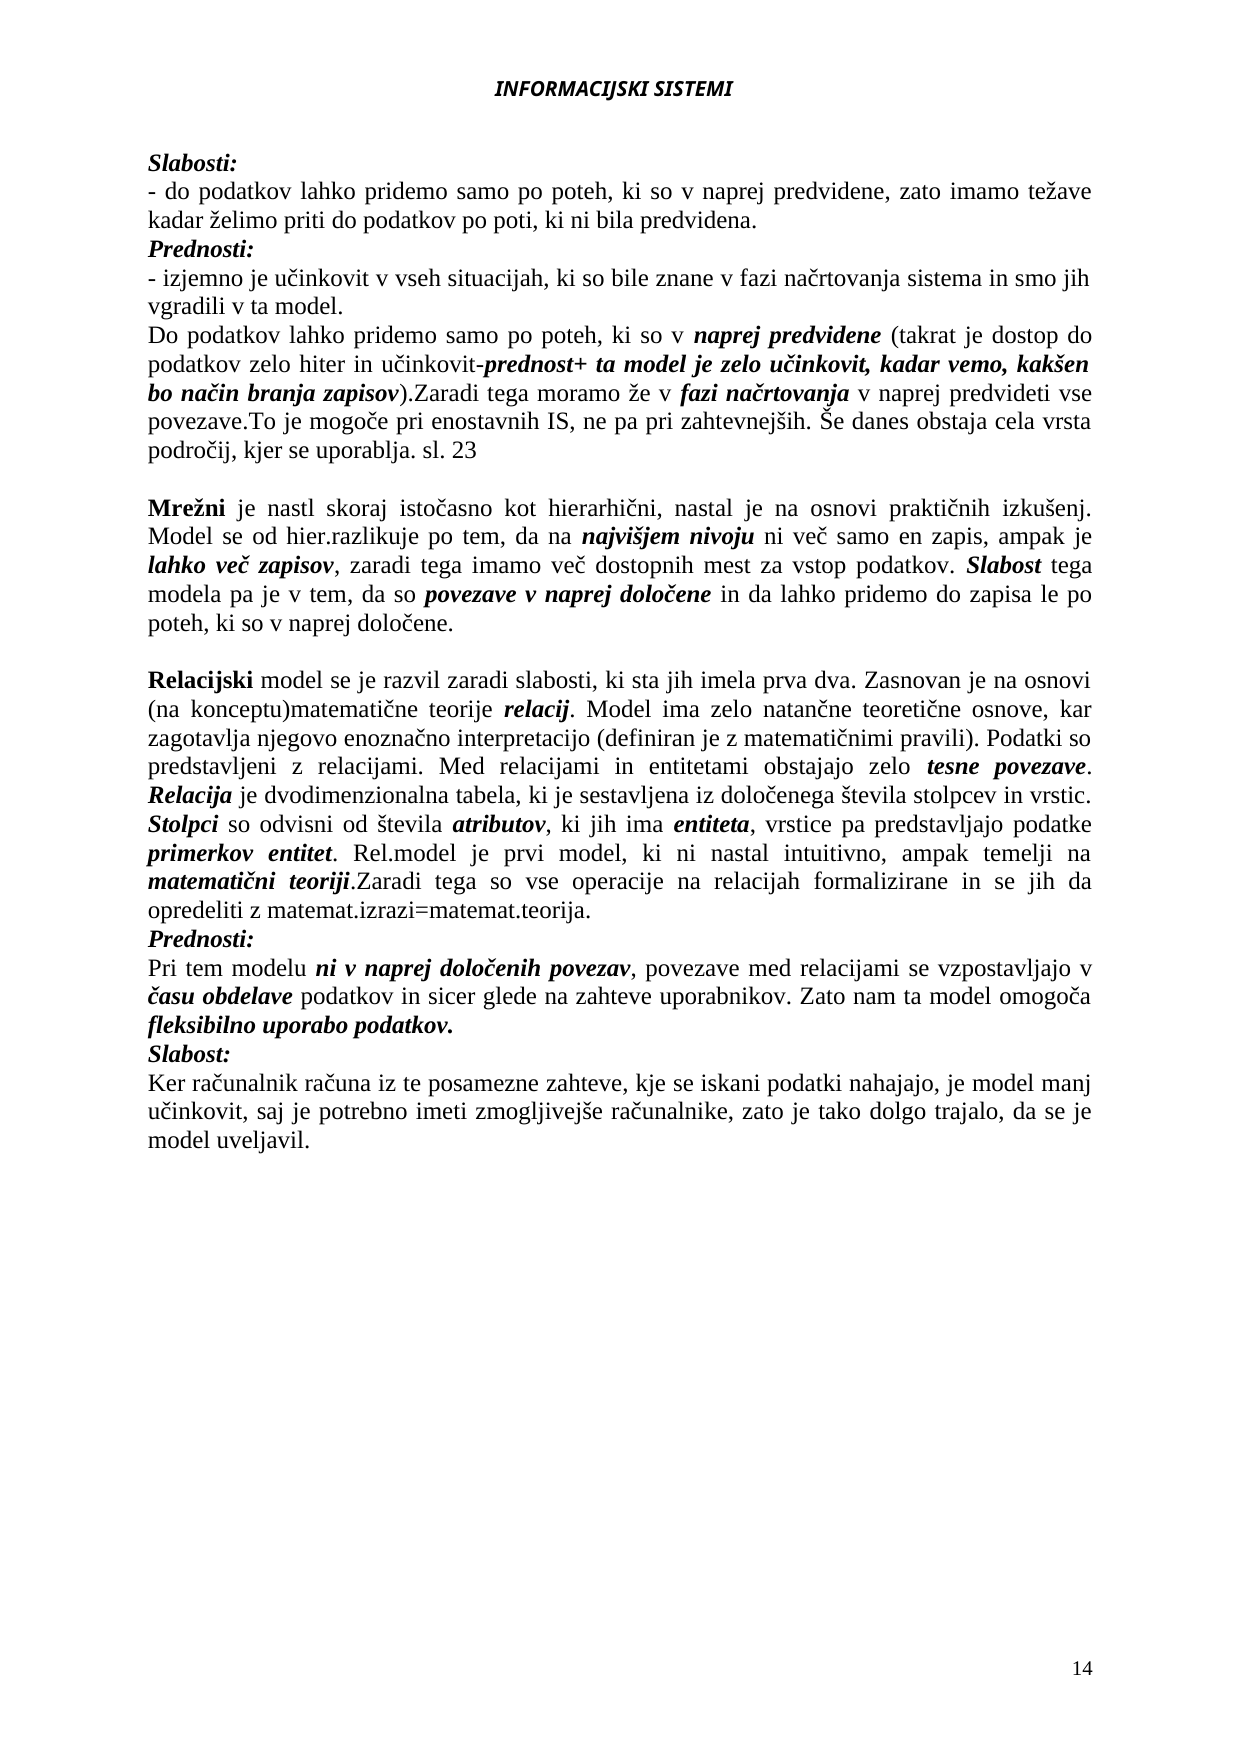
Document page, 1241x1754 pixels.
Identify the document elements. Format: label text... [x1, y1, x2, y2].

text Prednosti: [148, 234, 1092, 263]
text Do podatkov lahko pridemo samo po poteh, ki so v naprej predvidene (takrat je dostop do podatkov zelo hiter in učinkovit-prednost+ ta model je zelo učinkovit, kadar vemo, kakšen bo način branja zapisov).Zaradi tega moramo že v fazi načrtovanja v naprej predvideti vse povezave.To je mogoče pri enostavnih IS, ne pa pri zahtevnejših. Še danes obstaja cela vrsta področij, kjer se uporablja. sl. 23 [148, 320, 1092, 464]
text - izjemno je učinkovit v vseh situacijah, ki so bile znane v fazi načrtovanja sistema in smo jih vgradili v ta model. [148, 263, 1092, 320]
text Slabost: [148, 1039, 1092, 1068]
text Pri tem modelu ni v naprej določenih povezav, povezave med relacijami se vzpostavljajo v času obdelave podatkov in sicer glede na zahteve uporabnikov. Zato nam ta model omogoča fleksibilno uporabo podatkov. [148, 953, 1092, 1039]
text Mrežni je nastl skoraj istočasno kot hierarhični, nastal je na osnovi praktičnih izkušenj. Model se od hier.razlikuje po tem, da na najvišjem nivoju ni več samo en zapis, ampak je lahko več zapisov, zaradi tega imamo več dostopnih mest za vstop podatkov. Slabost tega modela pa je v tem, da so povezave v naprej določene in da lahko pridemo do zapisa le po poteh, ki so v naprej določene. [148, 493, 1092, 636]
text Ker računalnik računa iz te posamezne zahteve, kje se iskani podatki nahajajo, je model manj učinkovit, saj je potrebno imeti zmogljivejše računalnike, zato je tako dolgo trajalo, da se je model uveljavil. [148, 1068, 1092, 1154]
text Prednosti: [148, 924, 1092, 953]
text Relacijski model se je razvil zaradi slabosti, ki sta jih imela prva dva. Zasnovan je na osnovi (na konceptu)matematične teorije relacij. Model ima zelo natančne teoretične osnove, kar zagotavlja njegovo enoznačno interpretacijo (definiran je z matematičnimi pravili). Podatki so predstavljeni z relacijami. Med relacijami in entitetami obstajajo zelo tesne povezave. Relacija je dvodimenzionalna tabela, ki je sestavljena iz določenega števila stolpcev in vrstic. Stolpci so odvisni od števila atributov, ki jih ima entiteta, vrstice pa predstavljajo podatke primerkov entitet. Rel.model je prvi model, ki ni nastal intuitivno, ampak temelji na matematični teoriji.Zaradi tega so vse operacije na relacijah formalizirane in se jih da opredeliti z matemat.izrazi=matemat.teorija. [148, 665, 1092, 924]
text Slabosti: [148, 148, 1092, 176]
text - do podatkov lahko pridemo samo po poteh, ki so v naprej predvidene, zato imamo težave kadar želimo priti do podatkov po poti, ki ni bila predvidena. [148, 176, 1092, 234]
